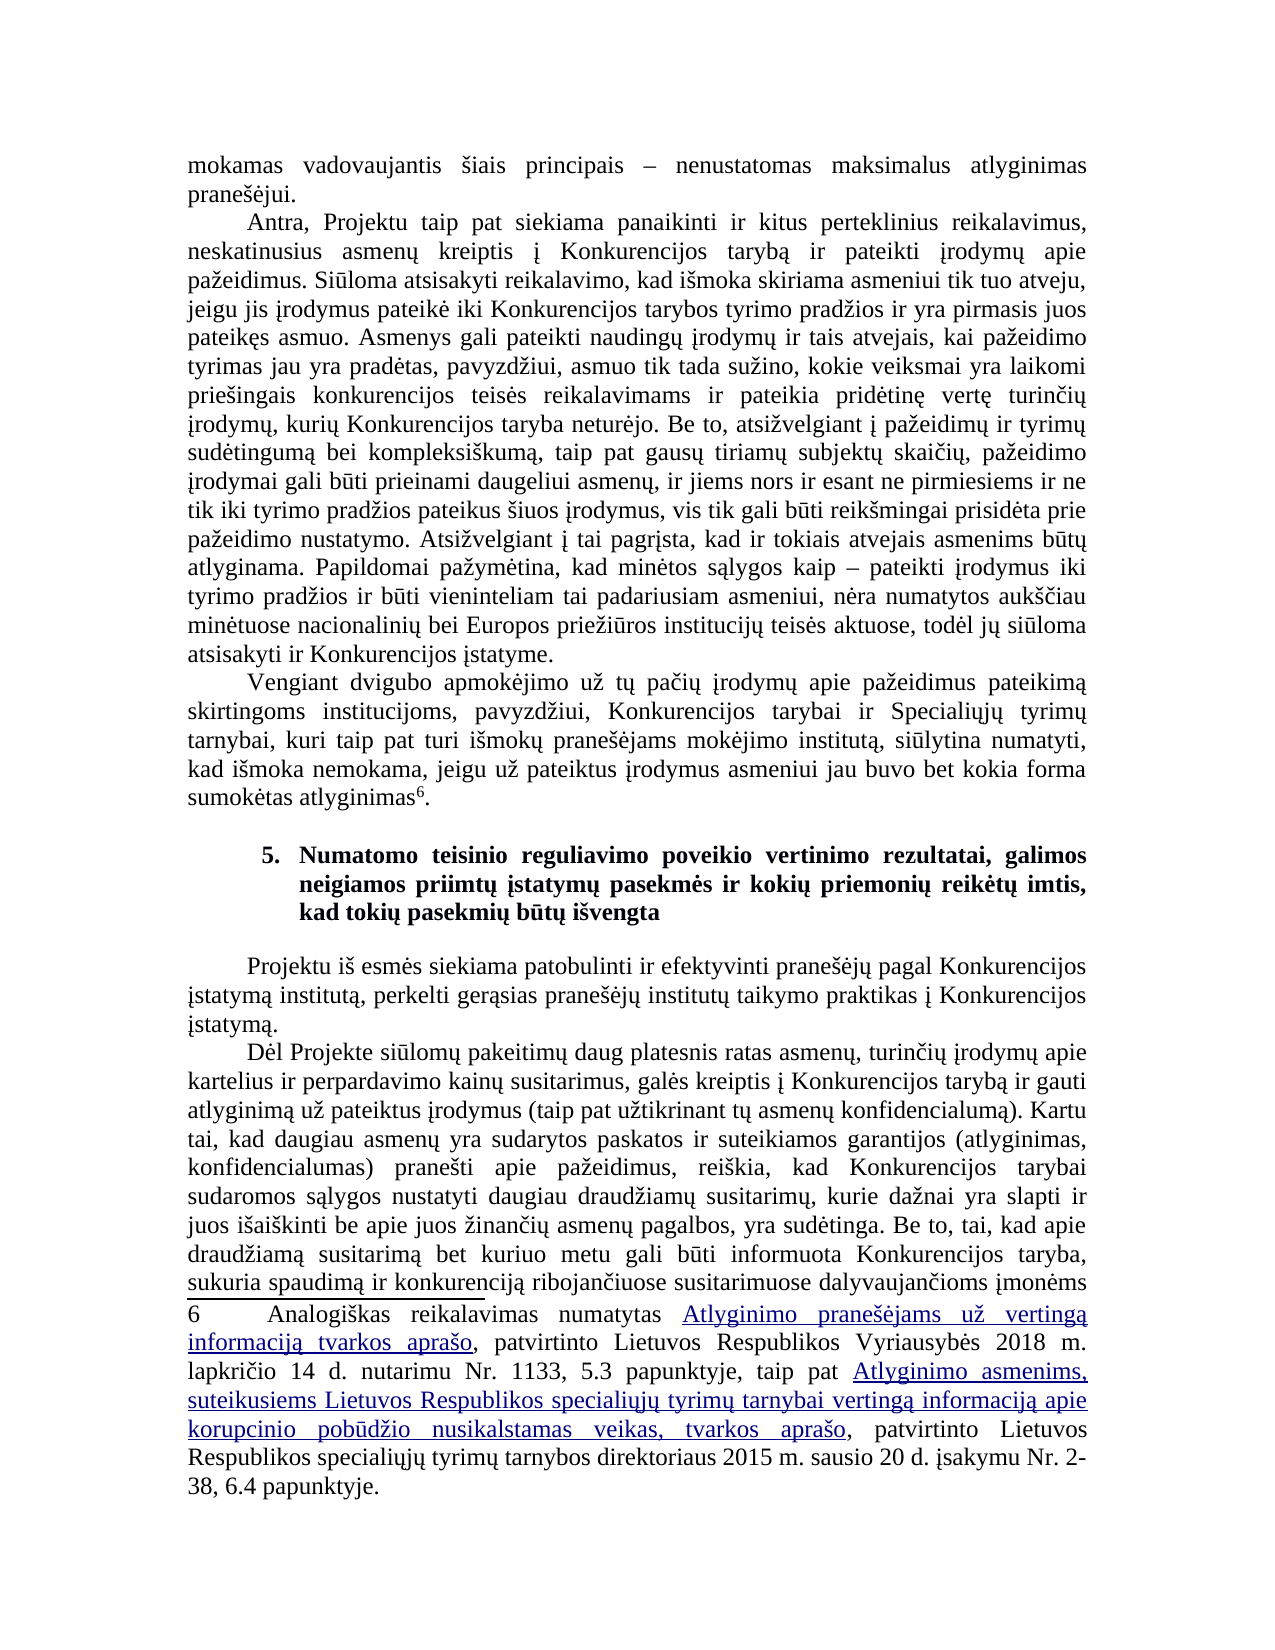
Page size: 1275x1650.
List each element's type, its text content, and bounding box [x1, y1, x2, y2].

text Projektu iš esmės siekiama patobulinti ir efektyvinti pranešėjų pagal Konkurencijos įstatymą institutą, perkelti gerąsias pranešėjų institutų taikymo praktikas į Konkurencijos įstatymą. [187, 951, 1087, 1037]
text Analogiškas reikalavimas numatytas Atlyginimo pranešėjams už vertingą informaciją tvarkos aprašo, patvirtinto Lietuvos Respublikos Vyriausybės 2018 m. lapkričio 14 d. nutarimu Nr. 1133, 5.3 papunktyje, taip pat Atlyginimo asmenims, suteikusiems Lietuvos Respublikos specialiųjų tyrimų tarnybai vertingą informaciją apie [187, 1299, 1087, 1410]
text mokamas vadovaujantis šiais principais – nenustatomas maksimalus atlyginimas pranešėjui. [187, 150, 1087, 207]
text Antra, Projektu taip pat siekiama panaikinti ir kitus perteklinius reikalavimus, neskatinusius asmenų kreiptis į Konkurencijos tarybą ir pateikti įrodymų apie pažeidimus. Siūloma atsisakyti reikalavimo, kad išmoka skiriama asmeniui tik tuo atveju, jeigu jis įrodymus pateikė iki Konkurencijos tarybos tyrimo pradžios ir yra pirmasis juos pateikęs asmuo. Asmenys gali pateikti naudingų įrodymų ir tais atvejais, kai pažeidimo tyrimas jau yra pradėtas, pavyzdžiui, asmuo tik tada sužino, kokie veiksmai yra laikomi priešingais konkurencijos teisės reikalavimams ir pateikia pridėtinę vertę turinčių įrodymų, kurių Konkurencijos taryba neturėjo. Be to, atsižvelgiant į pažeidimų ir tyrimų sudėtingumą bei kompleksiškumą, taip pat gausų tiriamų subjektų skaičių, pažeidimo įrodymai gali būti prieinami daugeliui asmenų, ir jiems nors ir esant ne pirmiesiems ir ne tik iki tyrimo pradžios pateikus šiuos įrodymus, vis tik gali būti reikšmingai prisidėta prie pažeidimo nustatymo. Atsižvelgiant į tai pagrįsta, kad ir tokiais atvejais asmenims būtų atlyginama. Papildomai pažymėtina, kad minėtos sąlygos kaip – pateikti įrodymus iki tyrimo pradžios ir būti vieninteliam tai padariusiam asmeniui, nėra numatytos aukščiau minėtuose nacionalinių bei Europos priežiūros institucijų teisės aktuose, todėl jų siūloma atsisakyti ir Konkurencijos įstatyme. [187, 207, 1087, 667]
text korupcinio pobūdžio nusikalstamas veikas, tvarkos aprašo, patvirtinto Lietuvos Respublikos specialiųjų tyrimų tarnybos direktoriaus 2015 m. sausio 20 d. įsakymu Nr. 2-38, 6.4 papunktyje. [187, 1411, 1087, 1500]
text Dėl Projekte siūlomų pakeitimų daug platesnis ratas asmenų, turinčių įrodymų apie kartelius ir perpardavimo kainų susitarimus, galės kreiptis į Konkurencijos tarybą ir gauti atlyginimą už pateiktus įrodymus (taip pat užtikrinant tų asmenų konfidencialumą). Kartu tai, kad daugiau asmenų yra sudarytos paskatos ir suteikiamos garantijos (atlyginimas, konfidencialumas) pranešti apie pažeidimus, reiškia, kad Konkurencijos tarybai sudaromos sąlygos nustatyti daugiau draudžiamų susitarimų, kurie dažnai yra slapti ir juos išaiškinti be apie juos žinančių asmenų pagalbos, yra sudėtinga. Be to, tai, kad apie draudžiamą susitarimą bet kuriuo metu gali būti informuota Konkurencijos taryba, sukuria spaudimą ir konkurenciją ribojančiuose susitarimuose dalyvaujančioms įmonėms [187, 1037, 1087, 1296]
list Numatomo teisinio reguliavimo poveikio vertinimo rezultatai, galimos neigiamos priimtų įstatymų pasekmės ir kokių priemonių reikėtų imtis, kad tokių pasekmių būtų išvengta [261, 840, 1087, 926]
text Vengiant dvigubo apmokėjimo už tų pačių įrodymų apie pažeidimus pateikimą skirtingoms institucijoms, pavyzdžiui, Konkurencijos tarybai ir Specialiųjų tyrimų tarnybai, kuri taip pat turi išmokų pranešėjams mokėjimo institutą, siūlytina numatyti, kad išmoka nemokama, jeigu už pateiktus įrodymus asmeniui jau buvo bet kokia forma sumokėtas atlyginimas. [187, 667, 1087, 811]
